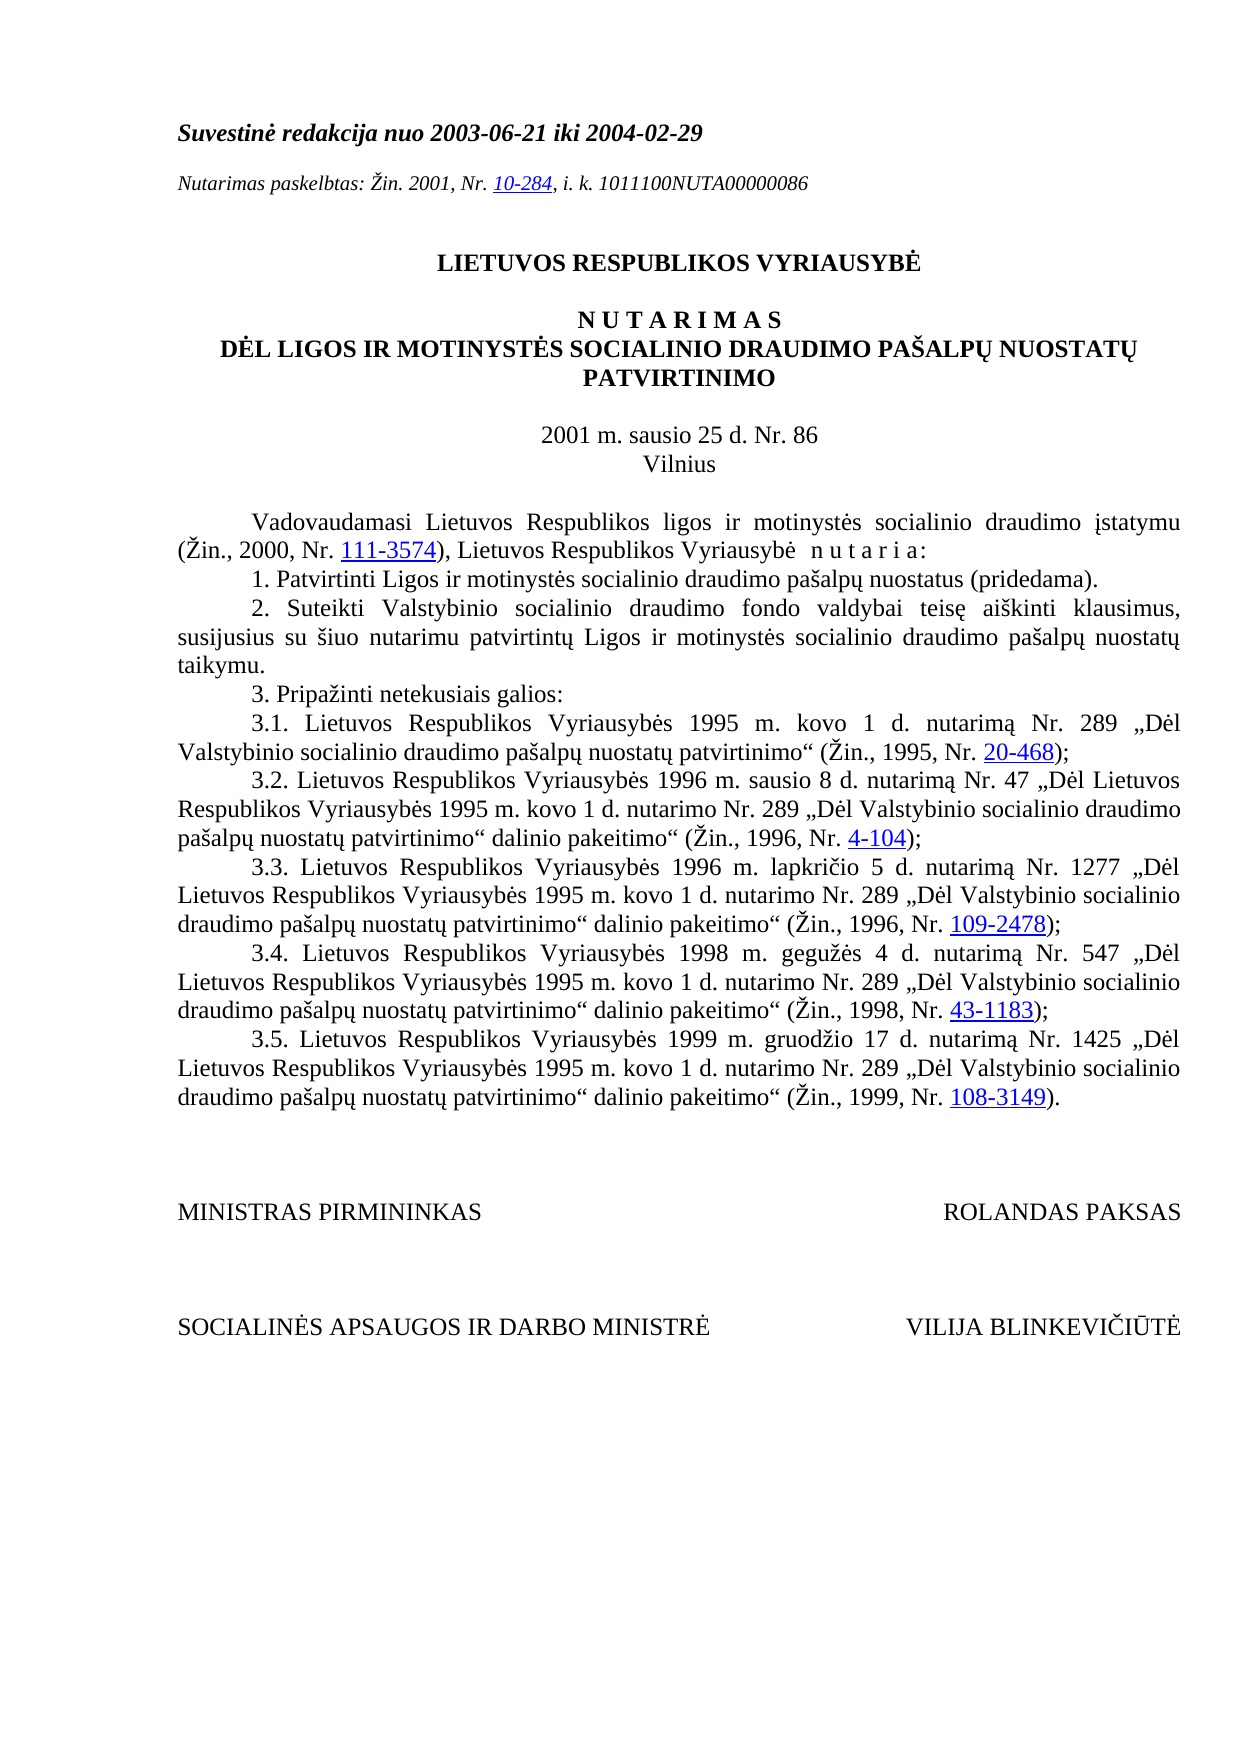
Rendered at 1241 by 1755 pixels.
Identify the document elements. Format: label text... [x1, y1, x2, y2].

text 3.1. Lietuvos Respublikos Vyriausybės 1995 m. kovo 1 d. nutarimą Nr. 289 „Dėl Valstybinio socialinio draudimo pašalpų nuostatų patvirtinimo“ (Žin., 1995, Nr. 20-468); [177, 708, 1181, 765]
text 3.4. Lietuvos Respublikos Vyriausybės 1998 m. gegužės 4 d. nutarimą Nr. 547 „Dėl Lietuvos Respublikos Vyriausybės 1995 m. kovo 1 d. nutarimo Nr. 289 „Dėl Valstybinio socialinio draudimo pašalpų nuostatų patvirtinimo“ dalinio pakeitimo“ (Žin., 1998, Nr. 43-1183); [177, 938, 1181, 1024]
text DĖL LIGOS IR MOTINYSTĖS SOCIALINIO DRAUDIMO PAŠALPŲ NUOSTATŲ PATVIRTINIMO [177, 334, 1181, 392]
text Suvestinė redakcija nuo 2003-06-21 iki 2004-02-29 [177, 118, 1181, 147]
text LIETUVOS RESPUBLIKOS VYRIAUSYBĖ [177, 248, 1181, 277]
text 2. Suteikti Valstybinio socialinio draudimo fondo valdybai teisę aiškinti klausimus, susijusius su šiuo nutarimu patvirtintų Ligos ir motinystės socialinio draudimo pašalpų nuostatų taikymu. [177, 593, 1181, 679]
text Nutarimas paskelbtas: Žin. 2001, Nr. 10-284, i. k. 1011100NUTA00000086 [177, 171, 1181, 195]
text 3.5. Lietuvos Respublikos Vyriausybės 1999 m. gruodžio 17 d. nutarimą Nr. 1425 „Dėl Lietuvos Respublikos Vyriausybės 1995 m. kovo 1 d. nutarimo Nr. 289 „Dėl Valstybinio socialinio draudimo pašalpų nuostatų patvirtinimo“ dalinio pakeitimo“ (Žin., 1999, Nr. 108-3149). [177, 1024, 1181, 1110]
text 1. Patvirtinti Ligos ir motinystės socialinio draudimo pašalpų nuostatus (pridedama). [177, 564, 1181, 593]
text 3.3. Lietuvos Respublikos Vyriausybės 1996 m. lapkričio 5 d. nutarimą Nr. 1277 „Dėl Lietuvos Respublikos Vyriausybės 1995 m. kovo 1 d. nutarimo Nr. 289 „Dėl Valstybinio socialinio draudimo pašalpų nuostatų patvirtinimo“ dalinio pakeitimo“ (Žin., 1996, Nr. 109-2478); [177, 852, 1181, 938]
text Vilnius [177, 449, 1181, 478]
text 3. Pripažinti netekusiais galios: [177, 679, 1181, 708]
text Vadovaudamasi Lietuvos Respublikos ligos ir motinystės socialinio draudimo įstatymu (Žin., 2000, Nr. 111-3574), Lietuvos Respublikos Vyriausybė nutaria: [177, 507, 1181, 564]
text N U T A R I M A S [177, 305, 1181, 334]
text 2001 m. sausio 25 d. Nr. 86 [177, 420, 1181, 449]
text Socialinės apsaugos ir darbo ministrė Vilija Blinkevičiūtė [177, 1312, 1181, 1340]
text Ministras Pirmininkas Rolandas Paksas [177, 1197, 1181, 1225]
text 3.2. Lietuvos Respublikos Vyriausybės 1996 m. sausio 8 d. nutarimą Nr. 47 „Dėl Lietuvos Respublikos Vyriausybės 1995 m. kovo 1 d. nutarimo Nr. 289 „Dėl Valstybinio socialinio draudimo pašalpų nuostatų patvirtinimo“ dalinio pakeitimo“ (Žin., 1996, Nr. 4-104); [177, 765, 1181, 852]
